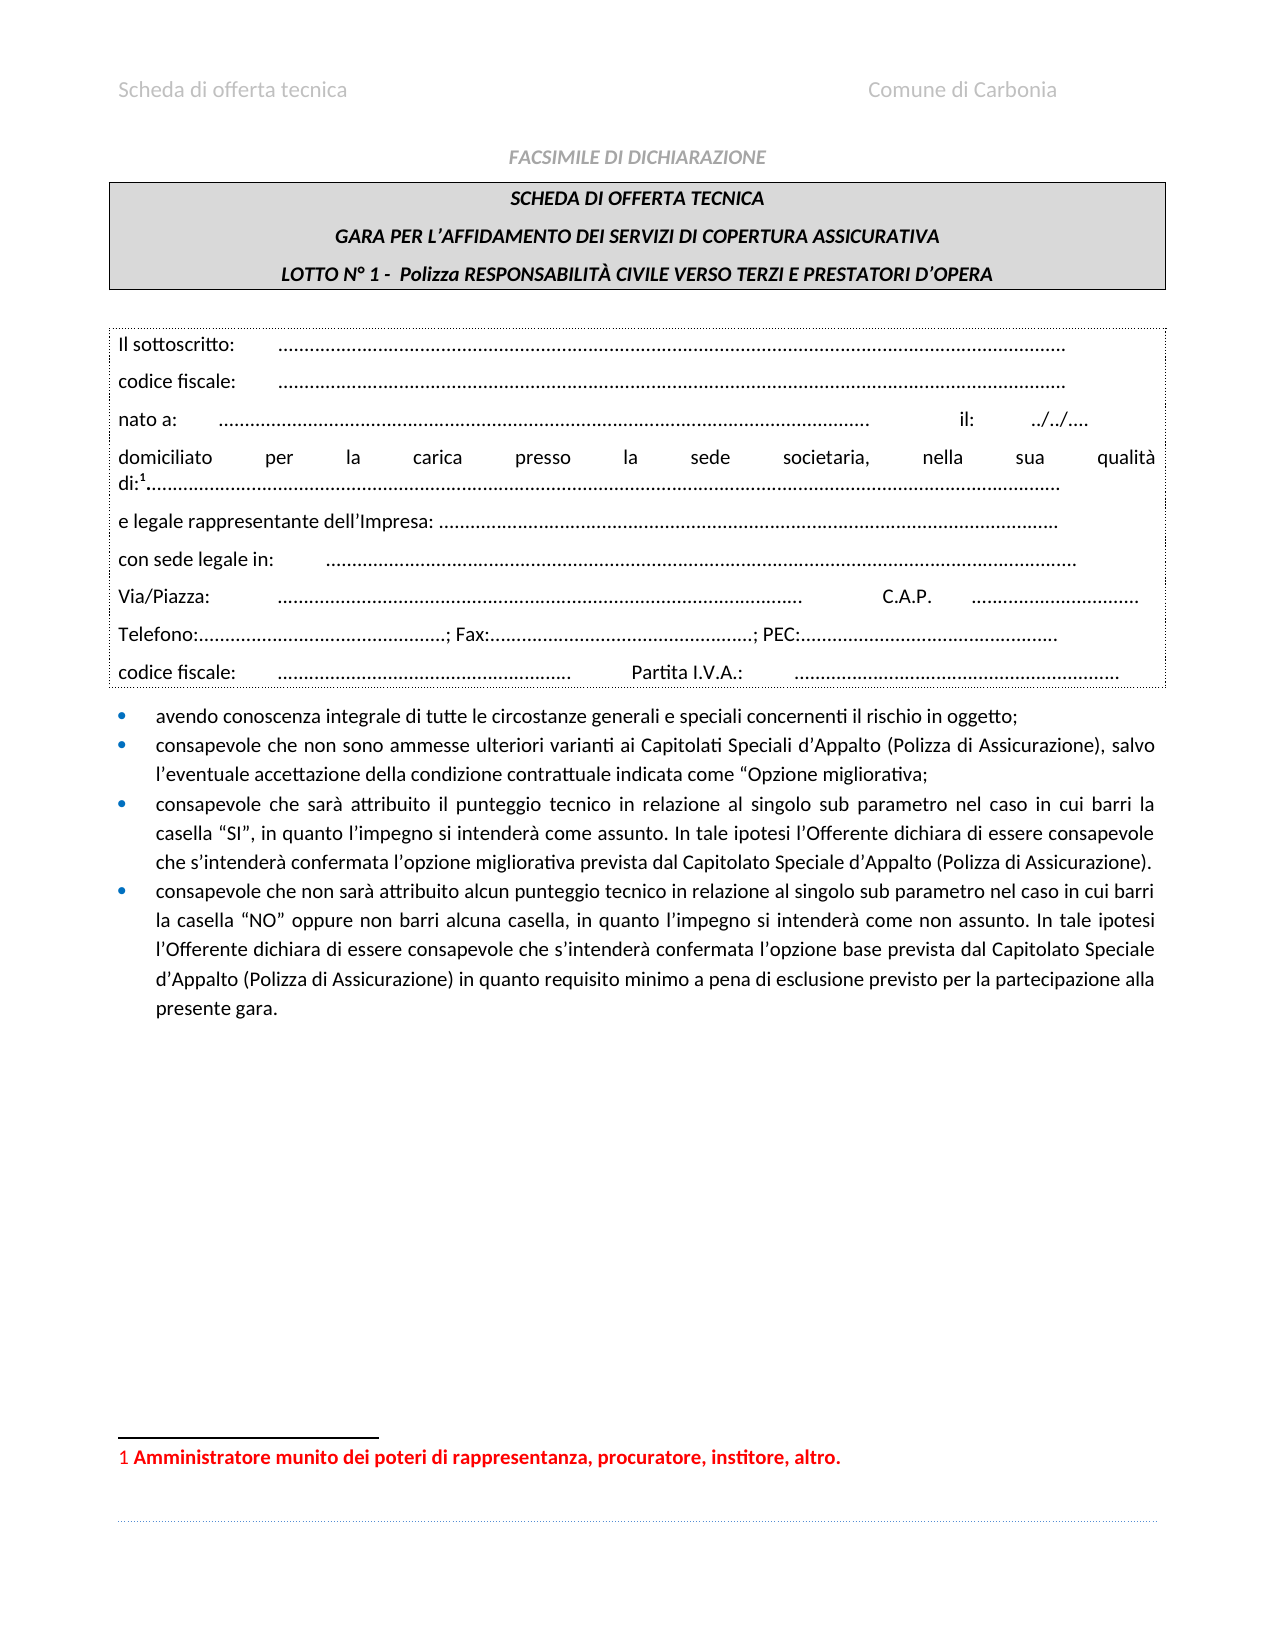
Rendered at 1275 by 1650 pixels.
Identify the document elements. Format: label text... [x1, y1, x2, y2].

text e legale rappresentante dell’Impresa: ...................................................................................................................... [109, 505, 1166, 533]
text con sede legale in: ............................................................................................................................................... [109, 543, 1166, 571]
text domiciliato per la carica presso la sede societaria, nella sua qualità di:.............................................................................................................................................................................. [109, 442, 1166, 495]
text Via/Piazza: .................................................................................................... C.A.P. ................................ [109, 581, 1166, 609]
text Il sottoscritto: ...................................................................................................................................................... [109, 328, 1166, 356]
text codice fiscale: ........................................................ Partita I.V.A.: .............................................................. [109, 657, 1166, 688]
text LOTTO N° 1 - Polizza RESPONSABILITÀ CIVILE VERSO TERZI E PRESTATORI D’OPERA [110, 258, 1165, 289]
text SCHEDA DI OFFERTA TECNICA [110, 183, 1165, 211]
text Telefono:...............................................; Fax:..................................................; PEC:................................................. [109, 619, 1166, 647]
text FACSIMILE DI DICHIARAZIONE [118, 144, 1157, 170]
text Amministratore munito dei poteri di rappresentanza, procuratore, institore, altro. [118, 1444, 1157, 1470]
text nato a: ............................................................................................................................ il: ../../.... [109, 404, 1166, 432]
list consapevole che non sarà attribuito alcun punteggio tecnico in relazione al singolo sub parametro nel caso in cui barri la casella “NO” oppure non barri alcuna casella, in quanto l’impegno si intenderà come non assunto. In tale ipotesi l’Offerente dichiara di essere consapevole che s’intenderà confermata l’opzione base prevista dal Capitolato Speciale d’Appalto (Polizza di Assicurazione) in quanto requisito minimo a pena di esclusione previsto per la partecipazione alla presente gara. [118, 875, 1157, 1021]
list consapevole che non sono ammesse ulteriori varianti ai Capitolati Speciali d’Appalto (Polizza di Assicurazione), salvo l’eventuale accettazione della condizione contrattuale indicata come “Opzione migliorativa; [118, 729, 1157, 788]
list avendo conoscenza integrale di tutte le circostanze generali e speciali concernenti il rischio in oggetto; [118, 700, 1157, 729]
list consapevole che sarà attribuito il punteggio tecnico in relazione al singolo sub parametro nel caso in cui barri la casella “SI”, in quanto l’impegno si intenderà come assunto. In tale ipotesi l’Offerente dichiara di essere consapevole che s’intenderà confermata l’opzione migliorativa prevista dal Capitolato Speciale d’Appalto (Polizza di Assicurazione). [118, 788, 1157, 875]
text GARA PER L’AFFIDAMENTO DEI SERVIZI DI COPERTURA ASSICURATIVA [110, 220, 1165, 249]
text codice fiscale: ...................................................................................................................................................... [109, 366, 1166, 394]
